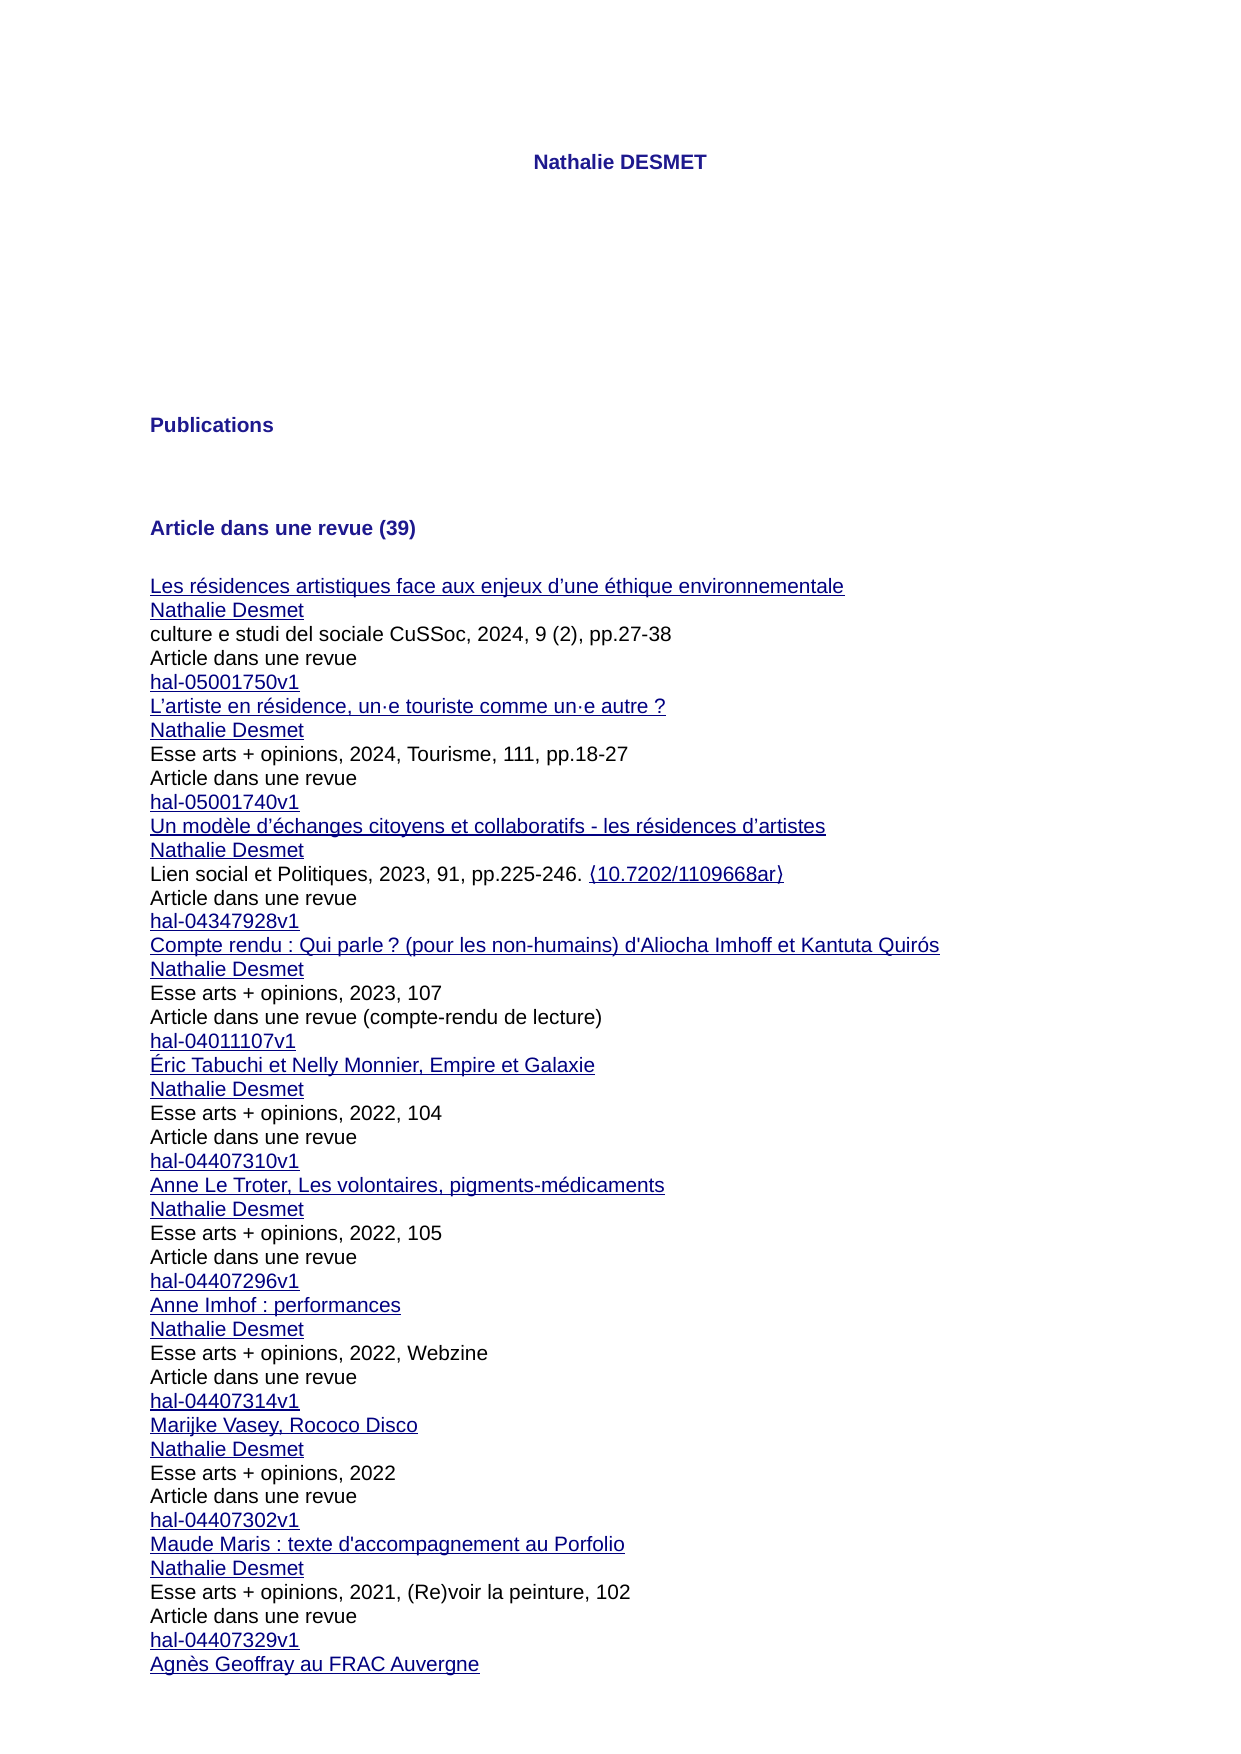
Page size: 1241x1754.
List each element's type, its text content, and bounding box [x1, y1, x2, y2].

table_cell Compte rendu : Qui parle ? (pour les non-humains) d'Aliocha Imhoff et Kantuta Quirós Nathalie Desmet Esse arts + opinions, 2023, 107 Article dans une revue (compte-rendu de lecture) hal-04011107v1 [150, 933, 1090, 1053]
table_cell Maude Maris : texte d'accompagnement au Porfolio Nathalie Desmet Esse arts + opinions, 2021, (Re)voir la peinture, 102 Article dans une revue hal-04407329v1 [150, 1532, 1090, 1652]
table_cell Agnès Geoffray au FRAC Auvergne [150, 1652, 1090, 1676]
subtitle Publications [150, 412, 1090, 436]
table_cell L’artiste en résidence, un·e touriste comme un·e autre ? Nathalie Desmet Esse arts + opinions, 2024, Tourisme, 111, pp.18-27 Article dans une revue hal-05001740v1 [150, 694, 1090, 813]
table_cell Anne Imhof : performances Nathalie Desmet Esse arts + opinions, 2022, Webzine Article dans une revue hal-04407314v1 [150, 1293, 1090, 1412]
table_cell Marijke Vasey, Rococo Disco Nathalie Desmet Esse arts + opinions, 2022 Article dans une revue hal-04407302v1 [150, 1413, 1090, 1532]
table_header Les résidences artistiques face aux enjeux d’une éthique environnementale Nathalie Desmet culture e studi del sociale CuSSoc, 2024, 9 (2), pp.27-38 Article dans une revue hal-05001750v1 [150, 574, 1090, 694]
subtitle Nathalie DESMET [150, 150, 1090, 174]
table_cell Anne Le Troter, Les volontaires, pigments-médicaments Nathalie Desmet Esse arts + opinions, 2022, 105 Article dans une revue hal-04407296v1 [150, 1173, 1090, 1293]
subtitle Article dans une revue (39) [150, 516, 1090, 539]
table_cell Éric Tabuchi et Nelly Monnier, Empire et Galaxie Nathalie Desmet Esse arts + opinions, 2022, 104 Article dans une revue hal-04407310v1 [150, 1053, 1090, 1173]
table_cell Un modèle d’échanges citoyens et collaboratifs - les résidences d’artistes Nathalie Desmet Lien social et Politiques, 2023, 91, pp.225-246. ⟨10.7202/1109668ar⟩ Article dans une revue hal-04347928v1 [150, 814, 1090, 933]
